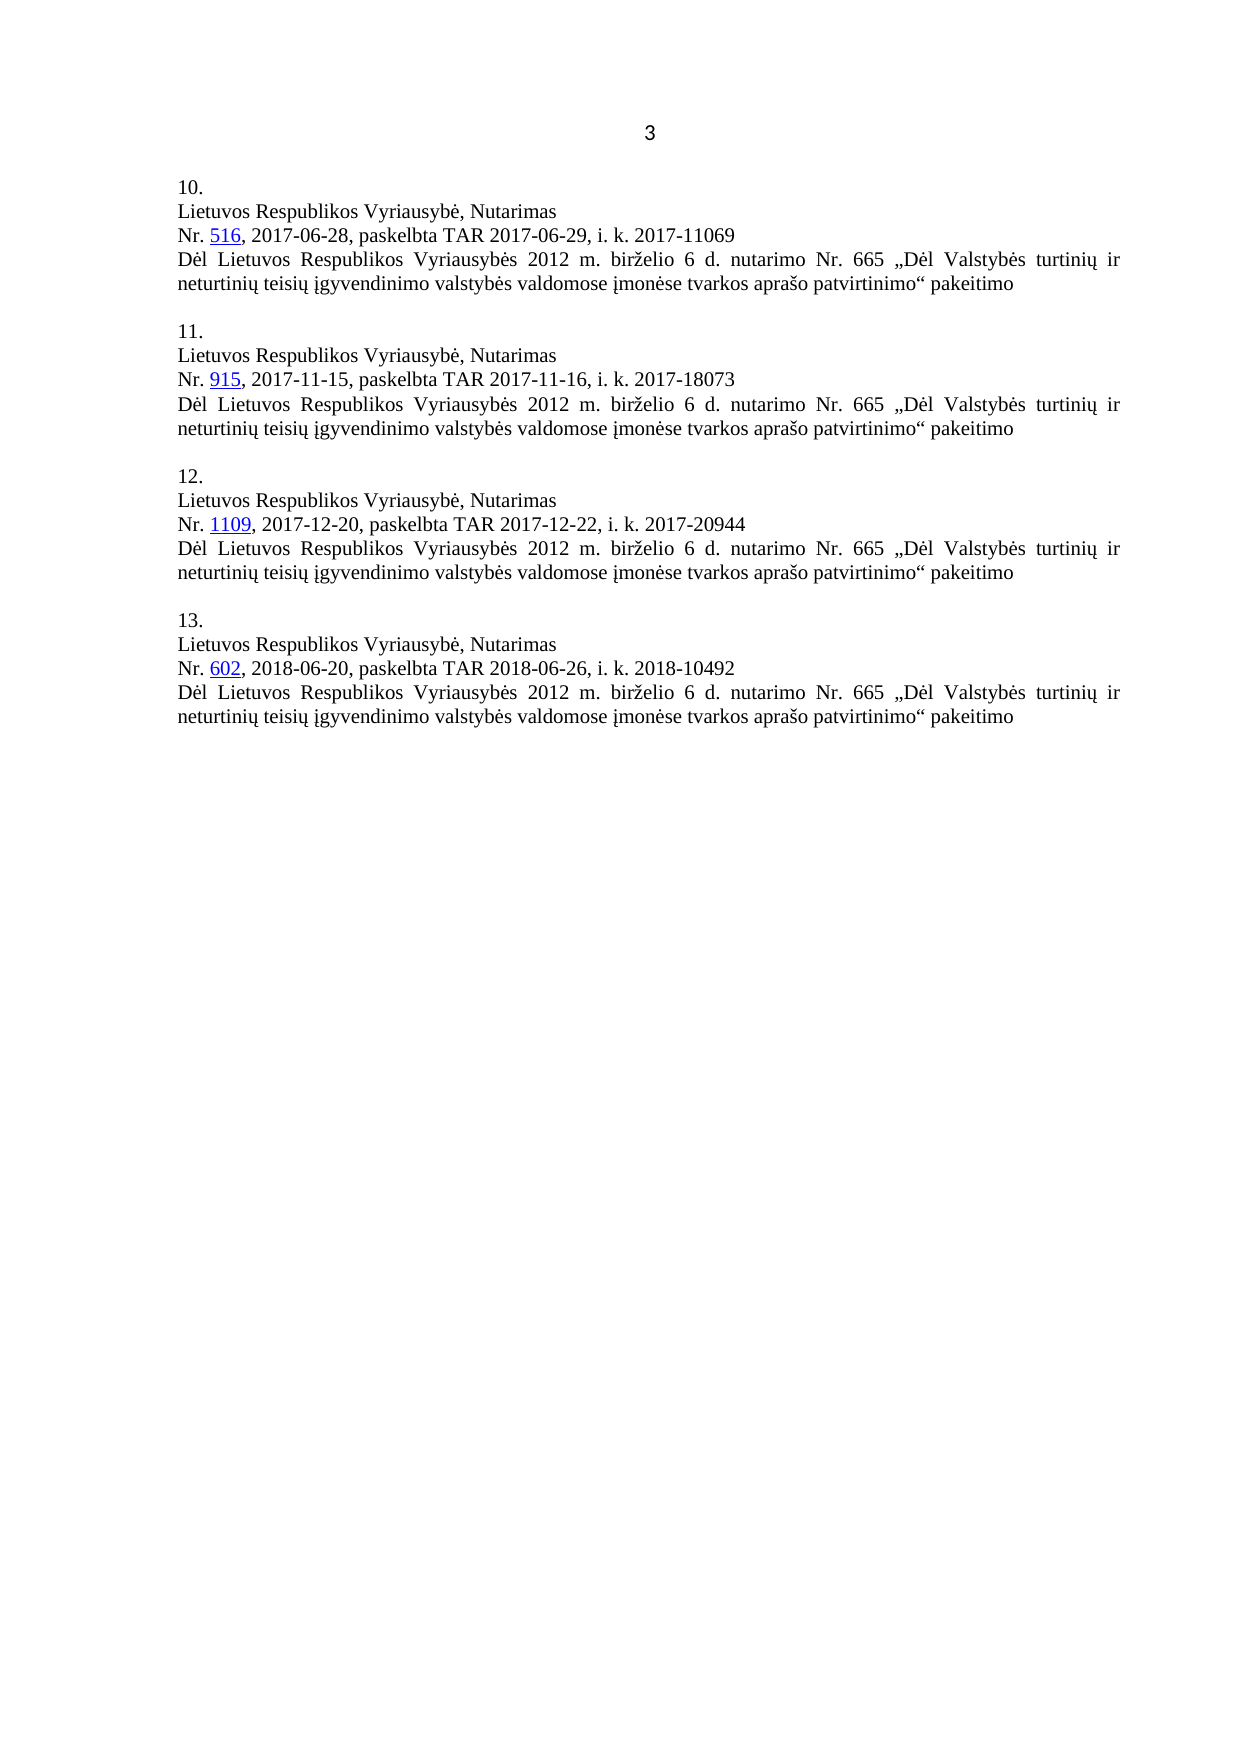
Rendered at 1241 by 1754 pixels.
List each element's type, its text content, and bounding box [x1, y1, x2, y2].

text Nr. 915, 2017-11-15, paskelbta TAR 2017-11-16, i. k. 2017-18073 [177, 367, 1122, 391]
text Lietuvos Respublikos Vyriausybė, Nutarimas [177, 488, 1122, 512]
text Dėl Lietuvos Respublikos Vyriausybės 2012 m. birželio 6 d. nutarimo Nr. 665 „Dėl Valstybės turtinių ir neturtinių teisių įgyvendinimo valstybės valdomose įmonėse tvarkos aprašo patvirtinimo“ pakeitimo [177, 536, 1122, 584]
text Nr. 1109, 2017-12-20, paskelbta TAR 2017-12-22, i. k. 2017-20944 [177, 512, 1122, 536]
text Dėl Lietuvos Respublikos Vyriausybės 2012 m. birželio 6 d. nutarimo Nr. 665 „Dėl Valstybės turtinių ir neturtinių teisių įgyvendinimo valstybės valdomose įmonėse tvarkos aprašo patvirtinimo“ pakeitimo [177, 680, 1122, 728]
text 10. [177, 175, 1122, 199]
text 11. [177, 319, 1122, 343]
text Lietuvos Respublikos Vyriausybė, Nutarimas [177, 343, 1122, 367]
text 13. [177, 608, 1122, 632]
text Dėl Lietuvos Respublikos Vyriausybės 2012 m. birželio 6 d. nutarimo Nr. 665 „Dėl Valstybės turtinių ir neturtinių teisių įgyvendinimo valstybės valdomose įmonėse tvarkos aprašo patvirtinimo“ pakeitimo [177, 247, 1122, 295]
text Nr. 602, 2018-06-20, paskelbta TAR 2018-06-26, i. k. 2018-10492 [177, 656, 1122, 680]
text 12. [177, 464, 1122, 488]
text Lietuvos Respublikos Vyriausybė, Nutarimas [177, 632, 1122, 656]
text Nr. 516, 2017-06-28, paskelbta TAR 2017-06-29, i. k. 2017-11069 [177, 223, 1122, 247]
text Dėl Lietuvos Respublikos Vyriausybės 2012 m. birželio 6 d. nutarimo Nr. 665 „Dėl Valstybės turtinių ir neturtinių teisių įgyvendinimo valstybės valdomose įmonėse tvarkos aprašo patvirtinimo“ pakeitimo [177, 391, 1122, 439]
text Lietuvos Respublikos Vyriausybė, Nutarimas [177, 199, 1122, 223]
